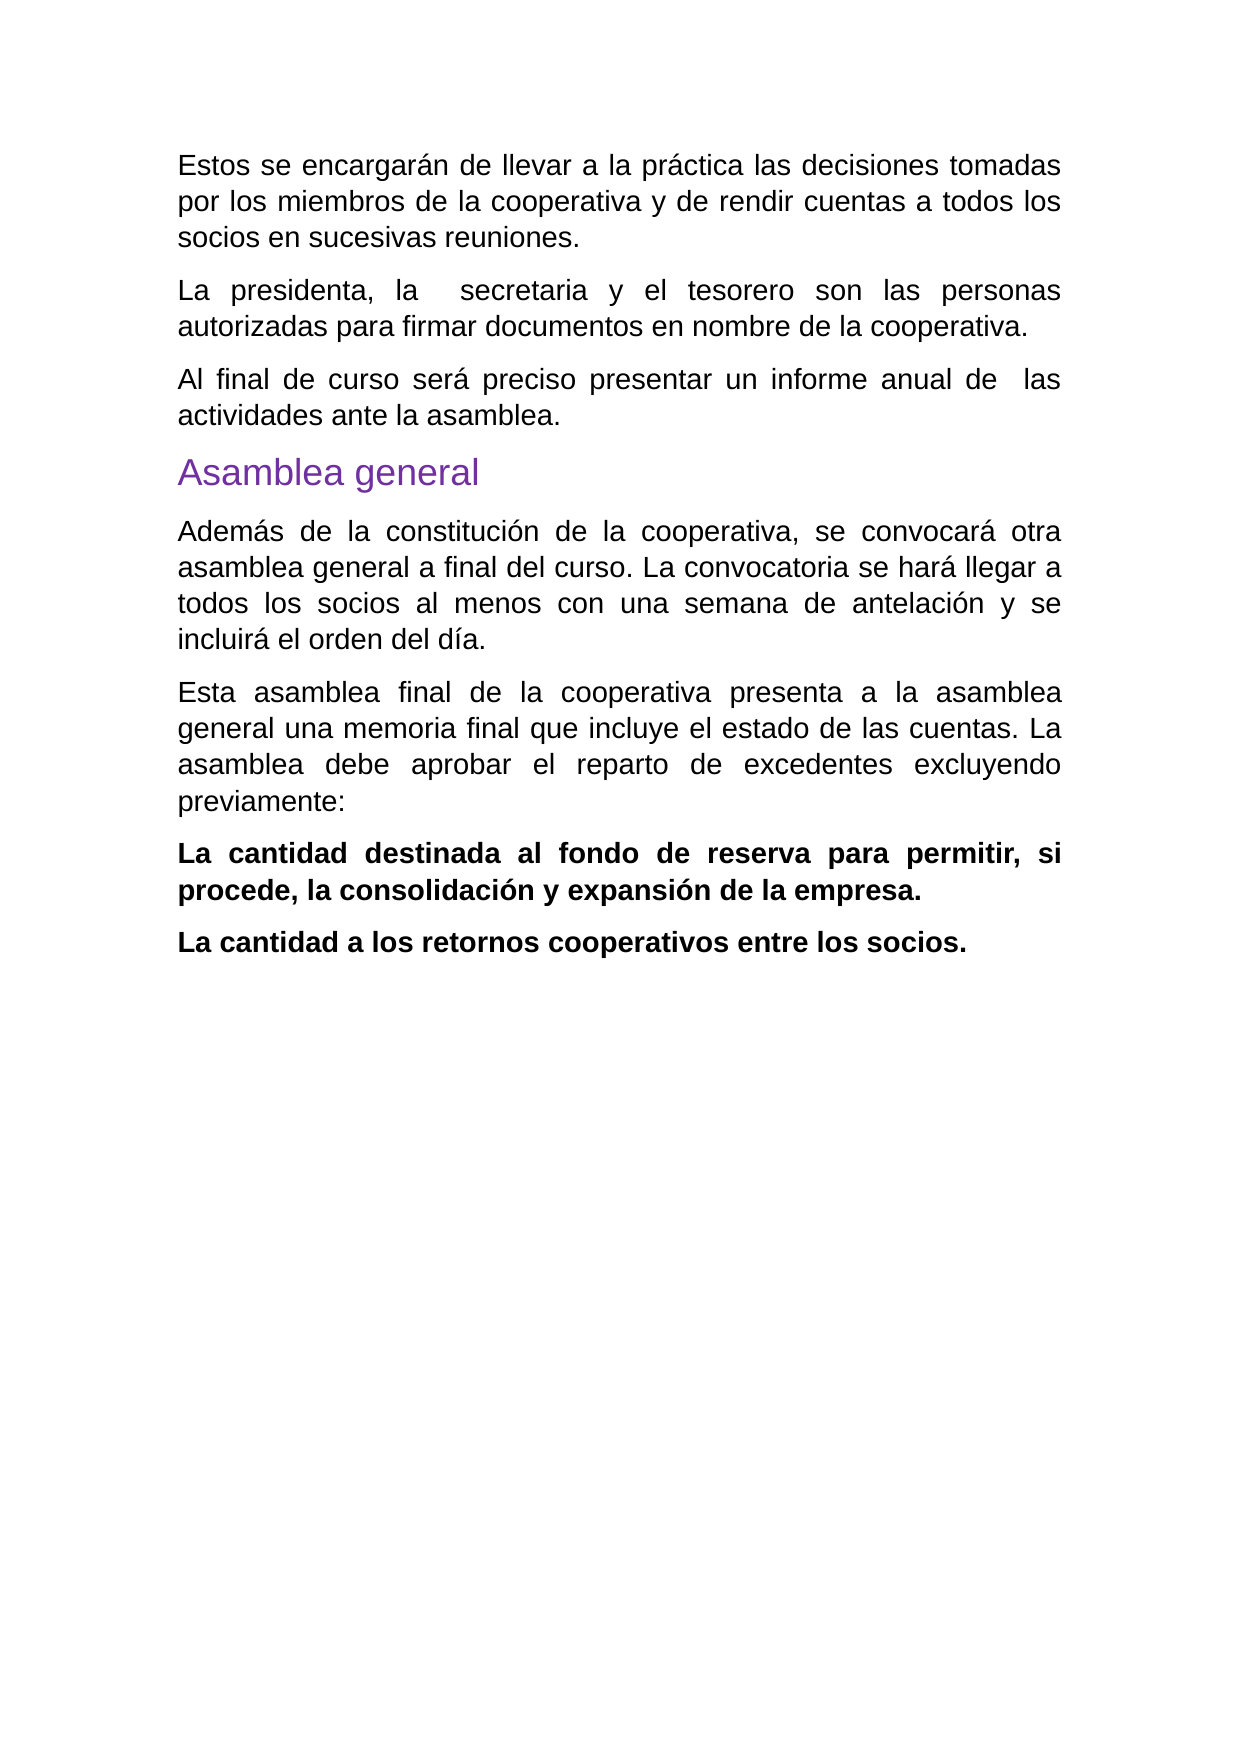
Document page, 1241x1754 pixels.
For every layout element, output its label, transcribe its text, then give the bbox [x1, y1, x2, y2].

text Esta asamblea final de la cooperativa presenta a la asamblea general una memoria final que incluye el estado de las cuentas. La asamblea debe aprobar el reparto de excedentes excluyendo previamente: [177, 675, 1063, 817]
text Además de la constitución de la cooperativa, se convocará otra asamblea general a final del curso. La convocatoria se hará llegar a todos los socios al menos con una semana de antelación y se incluirá el orden del día. [177, 514, 1063, 656]
text Al final de curso será preciso presentar un informe anual de las actividades ante la asamblea. [177, 362, 1063, 431]
text La cantidad a los retornos cooperativos entre los socios. [177, 925, 1063, 959]
text La presidenta, la secretaria y el tesorero son las personas autorizadas para firmar documentos en nombre de la cooperativa. [177, 273, 1063, 342]
text Estos se encargarán de llevar a la práctica las decisiones tomadas por los miembros de la cooperativa y de rendir cuentas a todos los socios en sucesivas reuniones. [177, 148, 1063, 253]
text La cantidad destinada al fondo de reserva para permitir, si procede, la consolidación y expansión de la empresa. [177, 836, 1063, 906]
text Asamblea general [177, 451, 1063, 494]
